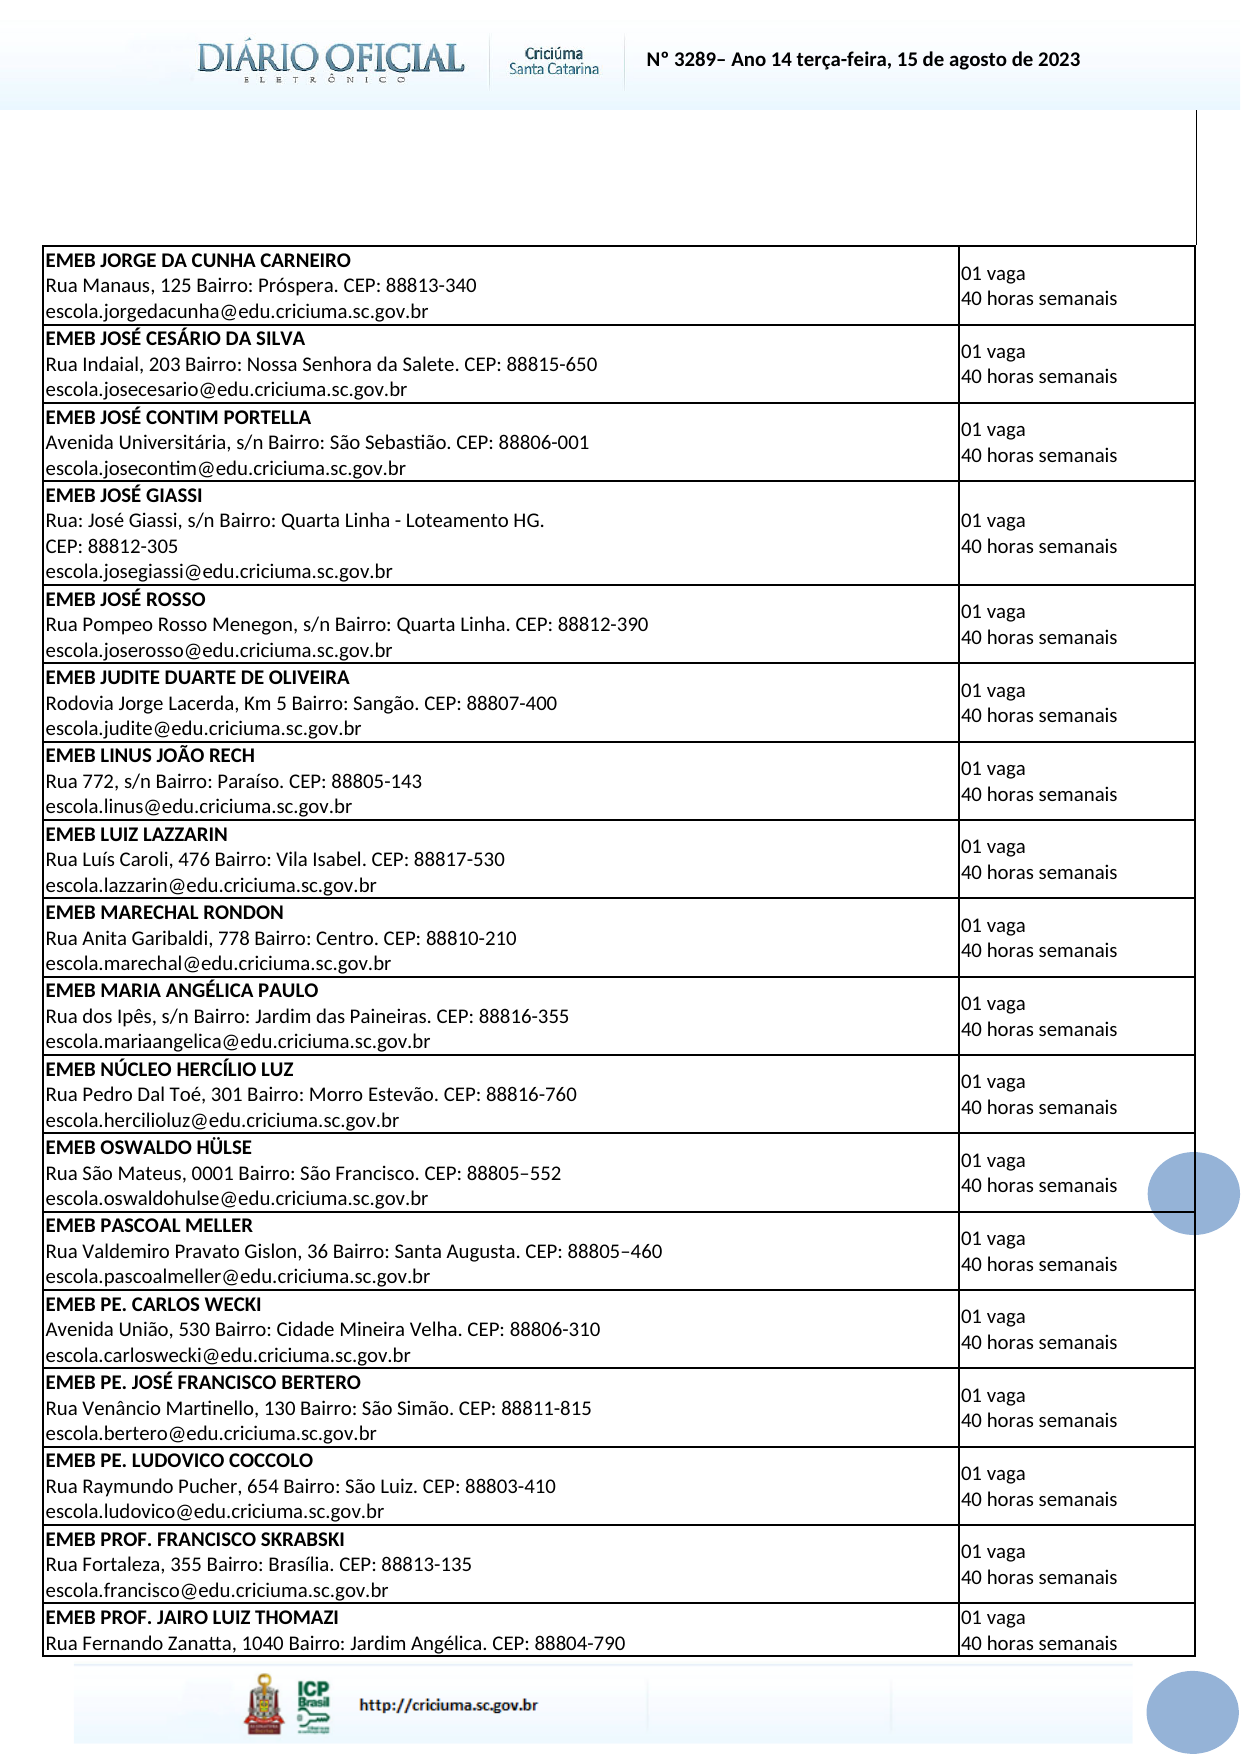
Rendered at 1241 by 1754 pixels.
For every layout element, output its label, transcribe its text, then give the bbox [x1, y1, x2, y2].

table_cell 01 vaga 40 horas semanais [960, 821, 1194, 897]
table_cell EMEB PE. LUDOVICO COCCOLO Rua Raymundo Pucher, 654 Bairro: São Luiz. CEP: 88803-410 escola.ludovico@edu.criciuma.sc.gov.br [44, 1448, 958, 1524]
table_cell EMEB NÚCLEO HERCÍLIO LUZ Rua Pedro Dal Toé, 301 Bairro: Morro Estevão. CEP: 88816-760 escola.hercilioluz@edu.criciuma.sc.gov.br [44, 1056, 958, 1132]
table_cell 01 vaga 40 horas semanais [960, 404, 1194, 480]
table_cell 01 vaga 40 horas semanais [960, 1604, 1194, 1655]
table_cell 01 vaga 40 horas semanais [960, 1291, 1194, 1367]
table_cell 01 vaga 40 horas semanais [960, 1134, 1194, 1211]
table_cell EMEB PASCOAL MELLER Rua Valdemiro Pravato Gislon, 36 Bairro: Santa Augusta. CEP: 88805–460 escola.pascoalmeller@edu.criciuma.sc.gov.br [44, 1213, 958, 1289]
table_cell 01 vaga 40 horas semanais [960, 899, 1194, 976]
table_cell 01 vaga 40 horas semanais [960, 247, 1194, 323]
table_cell EMEB PROF. JAIRO LUIZ THOMAZI Rua Fernando Zanatta, 1040 Bairro: Jardim Angélica. CEP: 88804-790 [44, 1604, 958, 1655]
table_cell EMEB JOSÉ GIASSI Rua: José Giassi, s/n Bairro: Quarta Linha - Loteamento HG. CEP: 88812-305 escola.josegiassi@edu.criciuma.sc.gov.br [44, 482, 958, 584]
table_cell EMEB OSWALDO HÜLSE Rua São Mateus, 0001 Bairro: São Francisco. CEP: 88805–552 escola.oswaldohulse@edu.criciuma.sc.gov.br [44, 1134, 958, 1211]
table_cell 01 vaga 40 horas semanais [960, 586, 1194, 662]
table_cell EMEB LUIZ LAZZARIN Rua Luís Caroli, 476 Bairro: Vila Isabel. CEP: 88817-530 escola.lazzarin@edu.criciuma.sc.gov.br [44, 821, 958, 897]
table_cell 01 vaga 40 horas semanais [960, 1526, 1194, 1602]
table_cell 01 vaga 40 horas semanais [960, 1213, 1194, 1289]
table_cell 01 vaga 40 horas semanais [960, 1369, 1194, 1446]
table_cell EMEB JOSÉ CONTIM PORTELLA Avenida Universitária, s/n Bairro: São Sebastião. CEP: 88806-001 escola.josecontim@edu.criciuma.sc.gov.br [44, 404, 958, 480]
table_cell EMEB PE. CARLOS WECKI Avenida União, 530 Bairro: Cidade Mineira Velha. CEP: 88806-310 escola.carloswecki@edu.criciuma.sc.gov.br [44, 1291, 958, 1367]
table_cell EMEB JUDITE DUARTE DE OLIVEIRA Rodovia Jorge Lacerda, Km 5 Bairro: Sangão. CEP: 88807-400 escola.judite@edu.criciuma.sc.gov.br [44, 664, 958, 741]
table_cell EMEB PROF. FRANCISCO SKRABSKI Rua Fortaleza, 355 Bairro: Brasília. CEP: 88813-135 escola.francisco@edu.criciuma.sc.gov.br [44, 1526, 958, 1602]
table_cell 01 vaga 40 horas semanais [960, 664, 1194, 741]
table_cell EMEB LINUS JOÃO RECH Rua 772, s/n Bairro: Paraíso. CEP: 88805-143 escola.linus@edu.criciuma.sc.gov.br [44, 743, 958, 819]
table_cell 01 vaga 40 horas semanais [960, 743, 1194, 819]
table_cell 01 vaga 40 horas semanais [960, 978, 1194, 1054]
table_cell EMEB PE. JOSÉ FRANCISCO BERTERO Rua Venâncio Martinello, 130 Bairro: São Simão. CEP: 88811-815 escola.bertero@edu.criciuma.sc.gov.br [44, 1369, 958, 1446]
table_cell EMEB MARIA ANGÉLICA PAULO Rua dos Ipês, s/n Bairro: Jardim das Paineiras. CEP: 88816-355 escola.mariaangelica@edu.criciuma.sc.gov.br [44, 978, 958, 1054]
table_cell EMEB JOSÉ ROSSO Rua Pompeo Rosso Menegon, s/n Bairro: Quarta Linha. CEP: 88812-390 escola.joserosso@edu.criciuma.sc.gov.br [44, 586, 958, 662]
table_cell EMEB JOSÉ CESÁRIO DA SILVA Rua Indaial, 203 Bairro: Nossa Senhora da Salete. CEP: 88815-650 escola.josecesario@edu.criciuma.sc.gov.br [44, 326, 958, 402]
table_cell EMEB JORGE DA CUNHA CARNEIRO Rua Manaus, 125 Bairro: Próspera. CEP: 88813-340 escola.jorgedacunha@edu.criciuma.sc.gov.br [44, 247, 958, 323]
table_cell 01 vaga 40 horas semanais [960, 482, 1194, 584]
table_cell 01 vaga 40 horas semanais [960, 1448, 1194, 1524]
table_cell EMEB MARECHAL RONDON Rua Anita Garibaldi, 778 Bairro: Centro. CEP: 88810-210 escola.marechal@edu.criciuma.sc.gov.br [44, 899, 958, 976]
table_cell 01 vaga 40 horas semanais [960, 326, 1194, 402]
table_cell 01 vaga 40 horas semanais [960, 1056, 1194, 1132]
